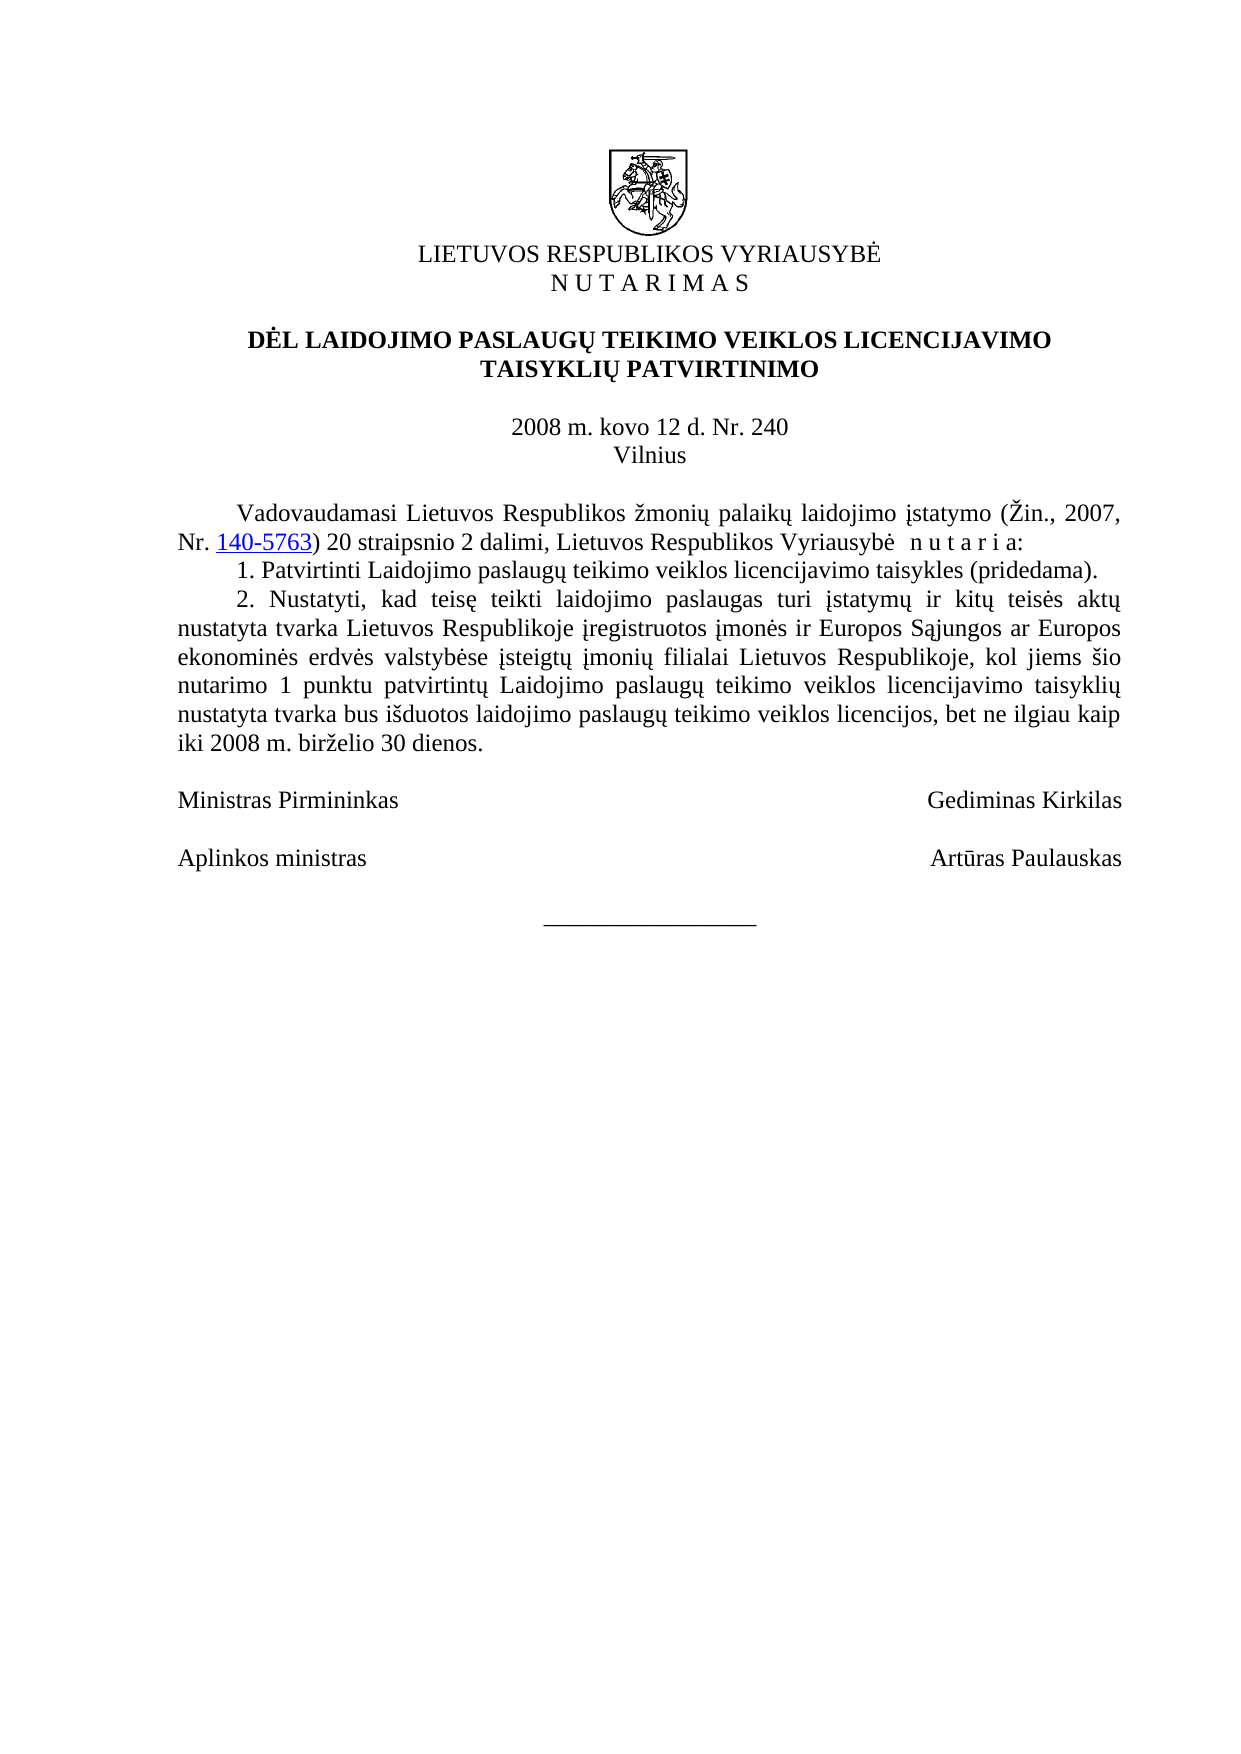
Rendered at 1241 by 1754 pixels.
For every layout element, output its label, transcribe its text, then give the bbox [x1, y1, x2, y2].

text NUTARIMAS [177, 268, 1122, 297]
text DĖL LAIDOJIMO PASLAUGŲ TEIKIMO VEIKLOS LICENCIJAVIMO TAISYKLIŲ PATVIRTINIMO [177, 325, 1122, 383]
text 1. Patvirtinti Laidojimo paslaugų teikimo veiklos licencijavimo taisykles (pridedama). [177, 555, 1122, 584]
text Vilnius [177, 440, 1122, 469]
text _________________ [177, 900, 1122, 929]
text Vadovaudamasi Lietuvos Respublikos žmonių palaikų laidojimo įstatymo (Žin., 2007, Nr. 140-5763) 20 straipsnio 2 dalimi, Lietuvos Respublikos Vyriausybė nutaria: [177, 498, 1122, 555]
text Aplinkos ministras Artūras Paulauskas [177, 843, 1122, 872]
text 2008 m. kovo 12 d. Nr. 240 [177, 412, 1122, 440]
text 2. Nustatyti, kad teisę teikti laidojimo paslaugas turi įstatymų ir kitų teisės aktų nustatyta tvarka Lietuvos Respublikoje įregistruotos įmonės ir Europos Sąjungos ar Europos ekonominės erdvės valstybėse įsteigtų įmonių filialai Lietuvos Respublikoje, kol jiems šio nutarimo 1 punktu patvirtintų Laidojimo paslaugų teikimo veiklos licencijavimo taisyklių nustatyta tvarka bus išduotos laidojimo paslaugų teikimo veiklos licencijos, bet ne ilgiau kaip iki 2008 m. birželio 30 dienos. [177, 584, 1122, 757]
text Ministras Pirmininkas Gediminas Kirkilas [177, 785, 1122, 814]
text Lietuvos Respublikos Vyriausybė [177, 239, 1122, 268]
